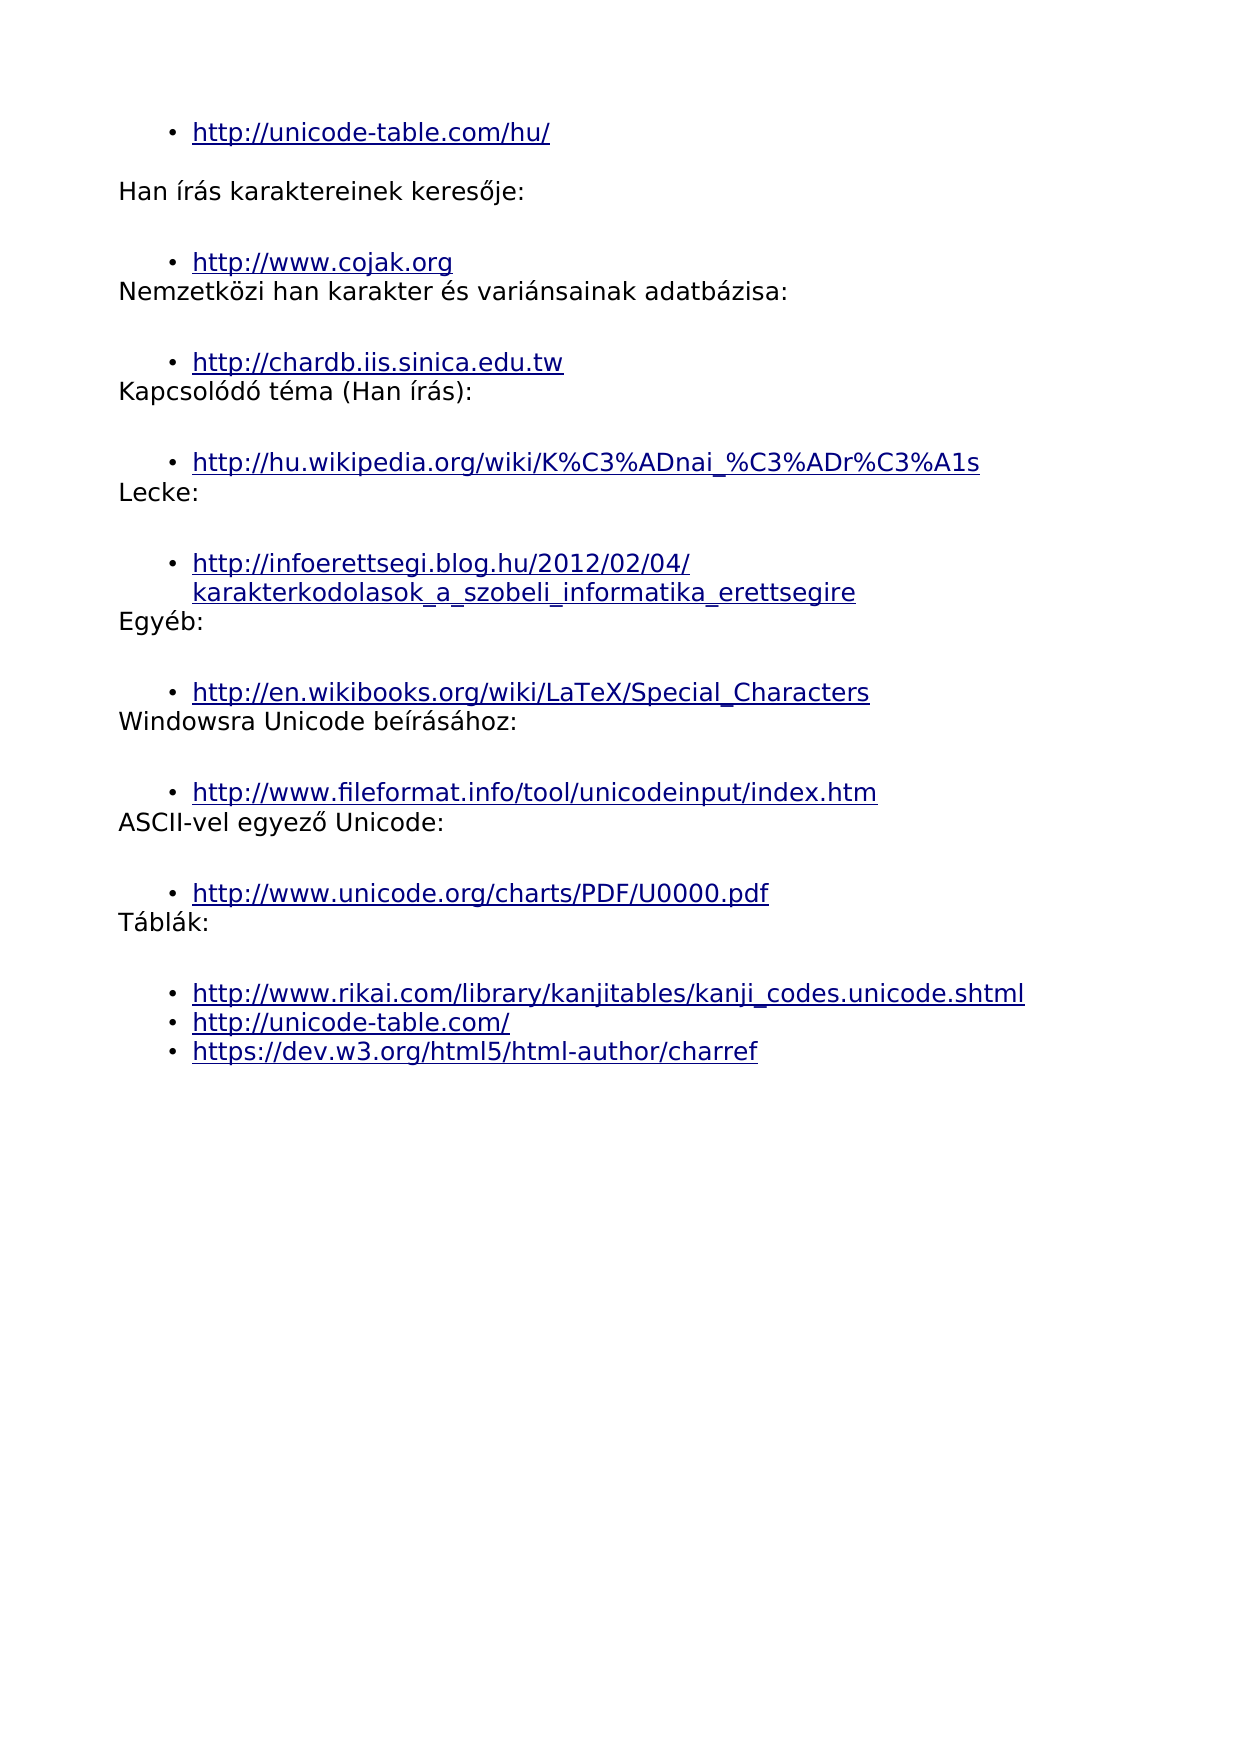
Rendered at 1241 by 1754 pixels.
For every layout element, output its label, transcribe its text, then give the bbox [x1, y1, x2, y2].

list https://dev.w3.org/html5/html-author/charref [177, 1038, 1122, 1067]
list http://www.unicode.org/charts/PDF/U0000.pdf [177, 879, 1122, 908]
list http://en.wikibooks.org/wiki/LaTeX/Special_Characters [177, 678, 1122, 707]
text Lecke: [118, 478, 1122, 507]
text Egyéb: [118, 607, 1122, 636]
list http://chardb.iis.sinica.edu.tw [177, 348, 1122, 377]
list http://unicode-table.com/ [177, 1008, 1122, 1038]
list http://www.cojak.org [177, 248, 1122, 277]
list http://www.rikai.com/library/kanjitables/kanji_codes.unicode.shtml [177, 979, 1122, 1008]
text Kapcsolódó téma (Han írás): [118, 377, 1122, 407]
text Windowsra Unicode beírásához: [118, 707, 1122, 737]
list http://www.fileformat.info/tool/unicodeinput/index.htm [177, 779, 1122, 808]
text ASCII-vel egyező Unicode: [118, 808, 1122, 837]
text Táblák: [118, 908, 1122, 937]
text Nemzetközi han karakter és variánsainak adatbázisa: [118, 277, 1122, 306]
list http://unicode-table.com/hu/ [177, 118, 1122, 147]
list http://hu.wikipedia.org/wiki/K%C3%ADnai_%C3%ADr%C3%A1s [177, 448, 1122, 478]
text Han írás karaktereinek keresője: [118, 177, 1122, 206]
list http://infoerettsegi.blog.hu/2012/02/04/karakterkodolasok_a_szobeli_informatika_erettsegire [177, 549, 1122, 607]
